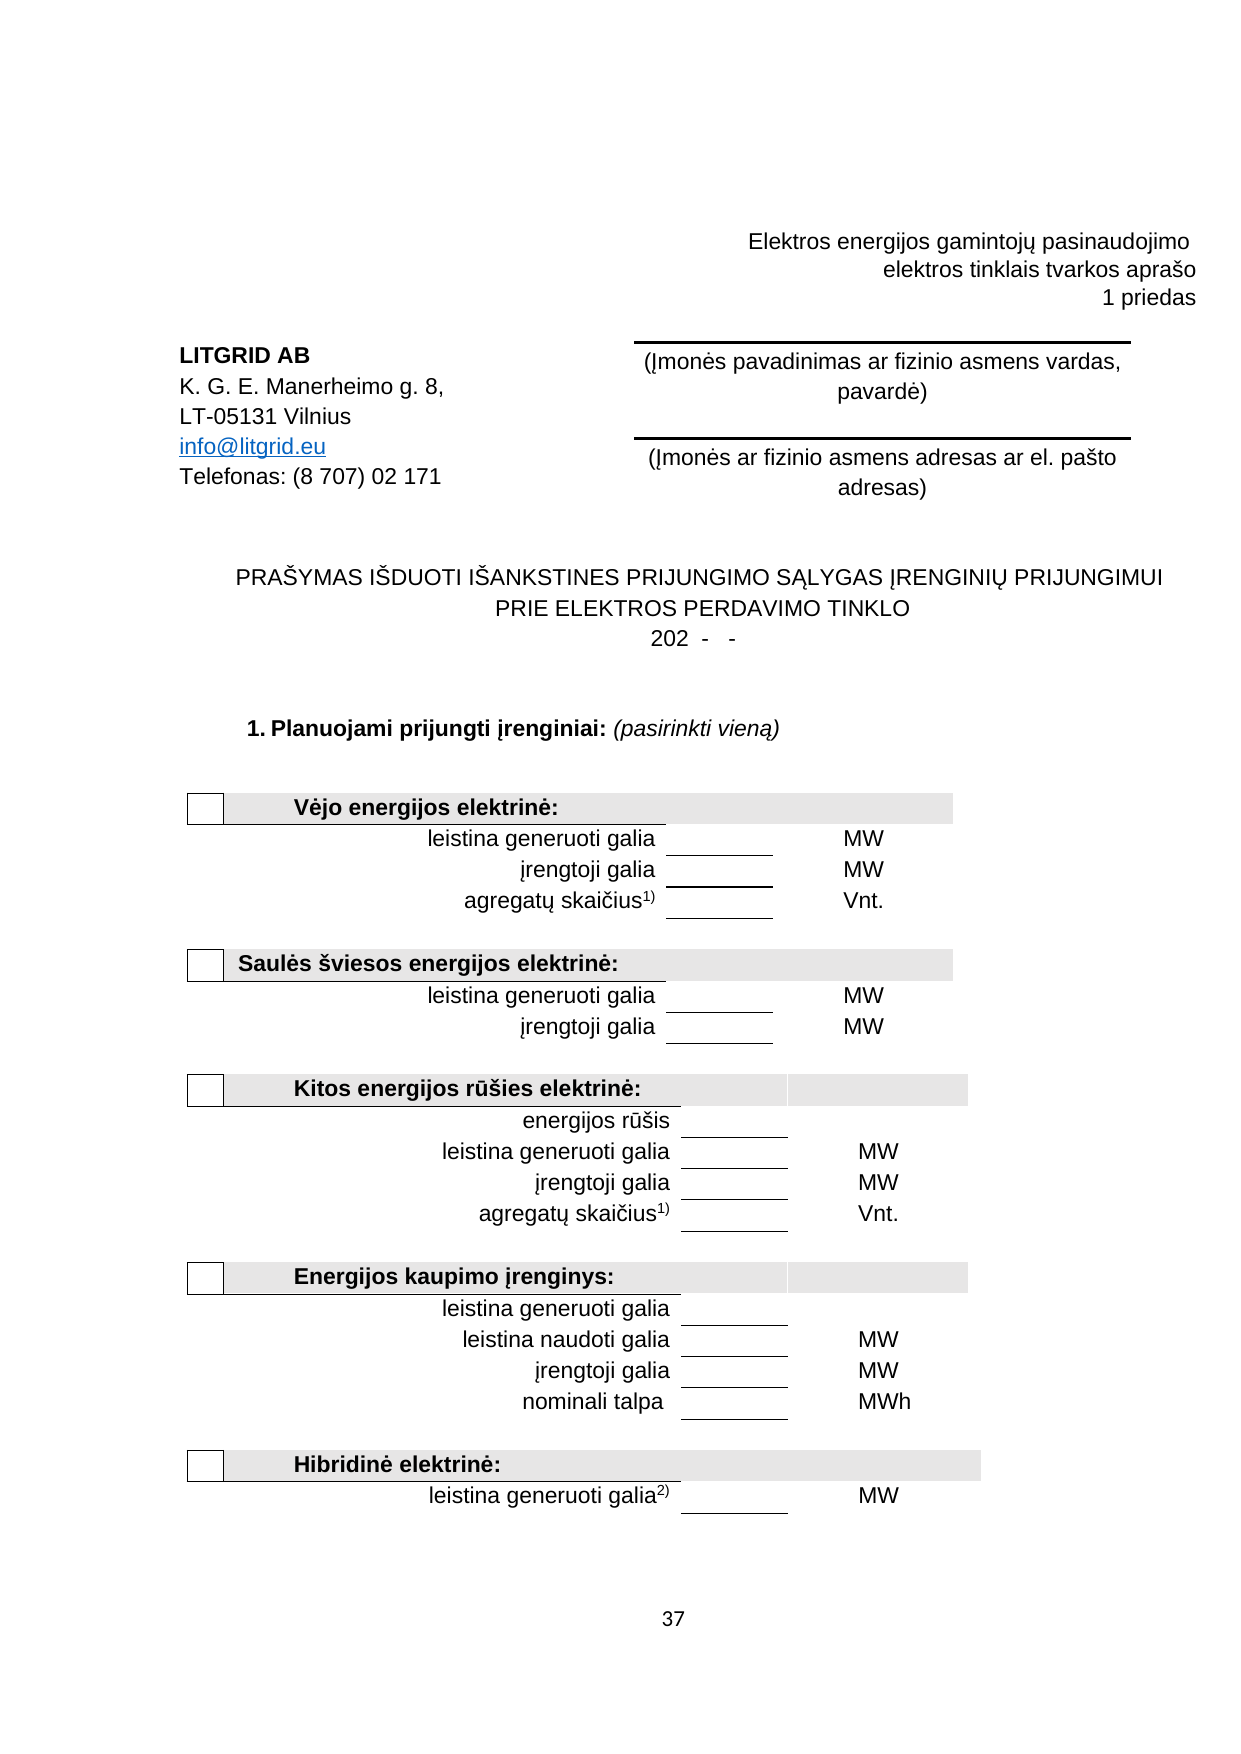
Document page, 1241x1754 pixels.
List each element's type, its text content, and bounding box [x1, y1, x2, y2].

table_cell [188, 886, 223, 918]
table_header Energijos kaupimo įrenginys: [224, 1262, 681, 1293]
table_header [681, 1450, 788, 1481]
table_cell [981, 1513, 1083, 1544]
table_header [666, 793, 773, 824]
table_header [968, 1074, 1148, 1106]
table_header [1084, 1450, 1089, 1481]
table_cell [188, 1325, 223, 1356]
table_cell [981, 1544, 1114, 1574]
table_cell [188, 1356, 223, 1387]
table_cell [681, 1481, 788, 1513]
table_cell leistina generuoti galia [223, 982, 666, 1012]
table_cell [788, 1294, 968, 1325]
table_cell Vnt. [773, 886, 953, 918]
table_cell įrengtoji galia [223, 1012, 666, 1043]
table_header [188, 1451, 223, 1481]
table_header Kitos energijos rūšies elektrinė: [224, 1074, 681, 1106]
table_cell Vnt. [788, 1199, 968, 1231]
table_cell [968, 1168, 1148, 1199]
table_cell [666, 981, 773, 1012]
table_header [788, 1074, 968, 1106]
table_cell įrengtoji galia [223, 1356, 681, 1387]
text elektros tinklais tvarkos aprašo [150, 256, 1196, 282]
table_cell [188, 825, 223, 855]
table_cell [788, 1513, 981, 1544]
table_cell [681, 1200, 787, 1231]
table_cell [187, 1513, 223, 1544]
table_cell [223, 1544, 681, 1574]
table_cell [953, 824, 1133, 855]
table_header [666, 949, 773, 981]
table_cell [666, 1013, 773, 1043]
table_cell [681, 1388, 787, 1418]
table_cell [666, 856, 773, 886]
table_header [788, 1262, 968, 1293]
text PRIE ELEKTROS PERDAVIMO tinklo [150, 594, 1196, 621]
table_cell MWh [788, 1387, 968, 1418]
table_cell agregatų skaičius1) [223, 886, 666, 918]
table_cell [953, 886, 1133, 918]
table_cell [188, 1199, 223, 1231]
table_cell MW [788, 1481, 981, 1513]
table_cell MW [773, 981, 953, 1012]
table_cell [681, 1106, 787, 1137]
table_header (Įmonės pavadinimas ar fizinio asmens vardas, pavardė) (Įmonės ar fizinio asmens adresas ar el. pašto adresas) [623, 312, 1142, 534]
table_cell [188, 1295, 223, 1325]
table_cell [1089, 1481, 1114, 1513]
table_cell [968, 1294, 1148, 1325]
table_cell [666, 888, 773, 918]
table_cell [1084, 1481, 1089, 1513]
table_cell [968, 1325, 1148, 1356]
table_cell [968, 1137, 1148, 1168]
table_cell [187, 1544, 223, 1574]
table_cell MW [788, 1356, 968, 1387]
table_cell [188, 1387, 223, 1418]
table_cell MW [773, 855, 953, 886]
text 1. Planuojami prijungti įrenginiai: (pasirinkti vieną) [187, 715, 1196, 742]
table_header [981, 1450, 1083, 1481]
table_cell [968, 1356, 1148, 1387]
table_cell [188, 1137, 223, 1168]
table_cell [681, 1544, 788, 1574]
table_cell [788, 1544, 981, 1574]
text 202 - - [150, 625, 1196, 651]
table_cell [188, 855, 223, 886]
table_cell [188, 982, 223, 1012]
table_header [188, 950, 223, 981]
table_cell MW [788, 1325, 968, 1356]
table_cell [953, 855, 1133, 886]
table_cell [187, 1482, 223, 1513]
table_cell [188, 1012, 223, 1043]
table_header [788, 1450, 981, 1481]
table_cell [223, 1513, 681, 1544]
table_cell [1084, 1513, 1089, 1544]
table_cell MW [773, 824, 953, 855]
table_cell energijos rūšis [223, 1107, 681, 1137]
table_cell [681, 1326, 787, 1356]
table_header [188, 794, 223, 824]
table_cell [1089, 1513, 1114, 1544]
table_header [681, 1262, 787, 1293]
table_header Hibridinė elektrinė: [224, 1450, 681, 1481]
table_cell leistina naudoti galia [223, 1325, 681, 1356]
table_cell [968, 1387, 1148, 1418]
table_cell [188, 1107, 223, 1137]
table_cell [968, 1199, 1148, 1231]
table_cell leistina generuoti galia [223, 825, 666, 855]
table_header [188, 1075, 223, 1106]
table_header [773, 793, 953, 824]
table_cell [681, 1514, 788, 1544]
table_cell [788, 1106, 968, 1137]
table_header [773, 949, 953, 981]
table_cell [953, 1012, 1133, 1043]
table_header [953, 949, 1133, 981]
table_header [681, 1074, 787, 1106]
text 1 priedas [150, 284, 1196, 311]
table_cell įrengtoji galia [223, 1168, 681, 1199]
table_header LITGRID AB K. G. E. Manerheimo g. 8, LT-05131 Vilnius info@litgrid.eu Telefonas: (8 707) 02 171 [150, 312, 622, 534]
table_header Vėjo energijos elektrinė: [224, 793, 666, 824]
table_cell MW [773, 1012, 953, 1043]
table_cell leistina generuoti galia2) [223, 1482, 681, 1513]
table_header [1089, 1450, 1114, 1481]
table_cell agregatų skaičius1) [223, 1199, 681, 1231]
text PRAŠYMAS IŠDUOTI IŠANKSTINES PRIJUNGIMO SĄLYGAS ĮRENGINIŲ PRIJUNGIMUI [150, 564, 1196, 591]
table_cell [953, 981, 1133, 1012]
table_cell [681, 1357, 787, 1387]
table_cell [681, 1138, 787, 1168]
text Elektros energijos gamintojų pasinaudojimo [150, 228, 1196, 254]
table_cell nominali talpa [223, 1387, 681, 1418]
table_cell [968, 1106, 1148, 1137]
table_header [968, 1262, 1148, 1293]
table_cell leistina generuoti galia [223, 1137, 681, 1168]
table_header [188, 1263, 223, 1293]
table_cell įrengtoji galia [223, 855, 666, 886]
table_cell [681, 1169, 787, 1199]
table_cell MW [788, 1168, 968, 1199]
table_header Saulės šviesos energijos elektrinė: [224, 949, 666, 981]
table_cell [666, 824, 773, 855]
table_cell [681, 1294, 787, 1325]
table_cell MW [788, 1137, 968, 1168]
table_cell leistina generuoti galia [223, 1295, 681, 1325]
table_cell [981, 1481, 1083, 1513]
table_cell [188, 1168, 223, 1199]
table_header [953, 793, 1133, 824]
